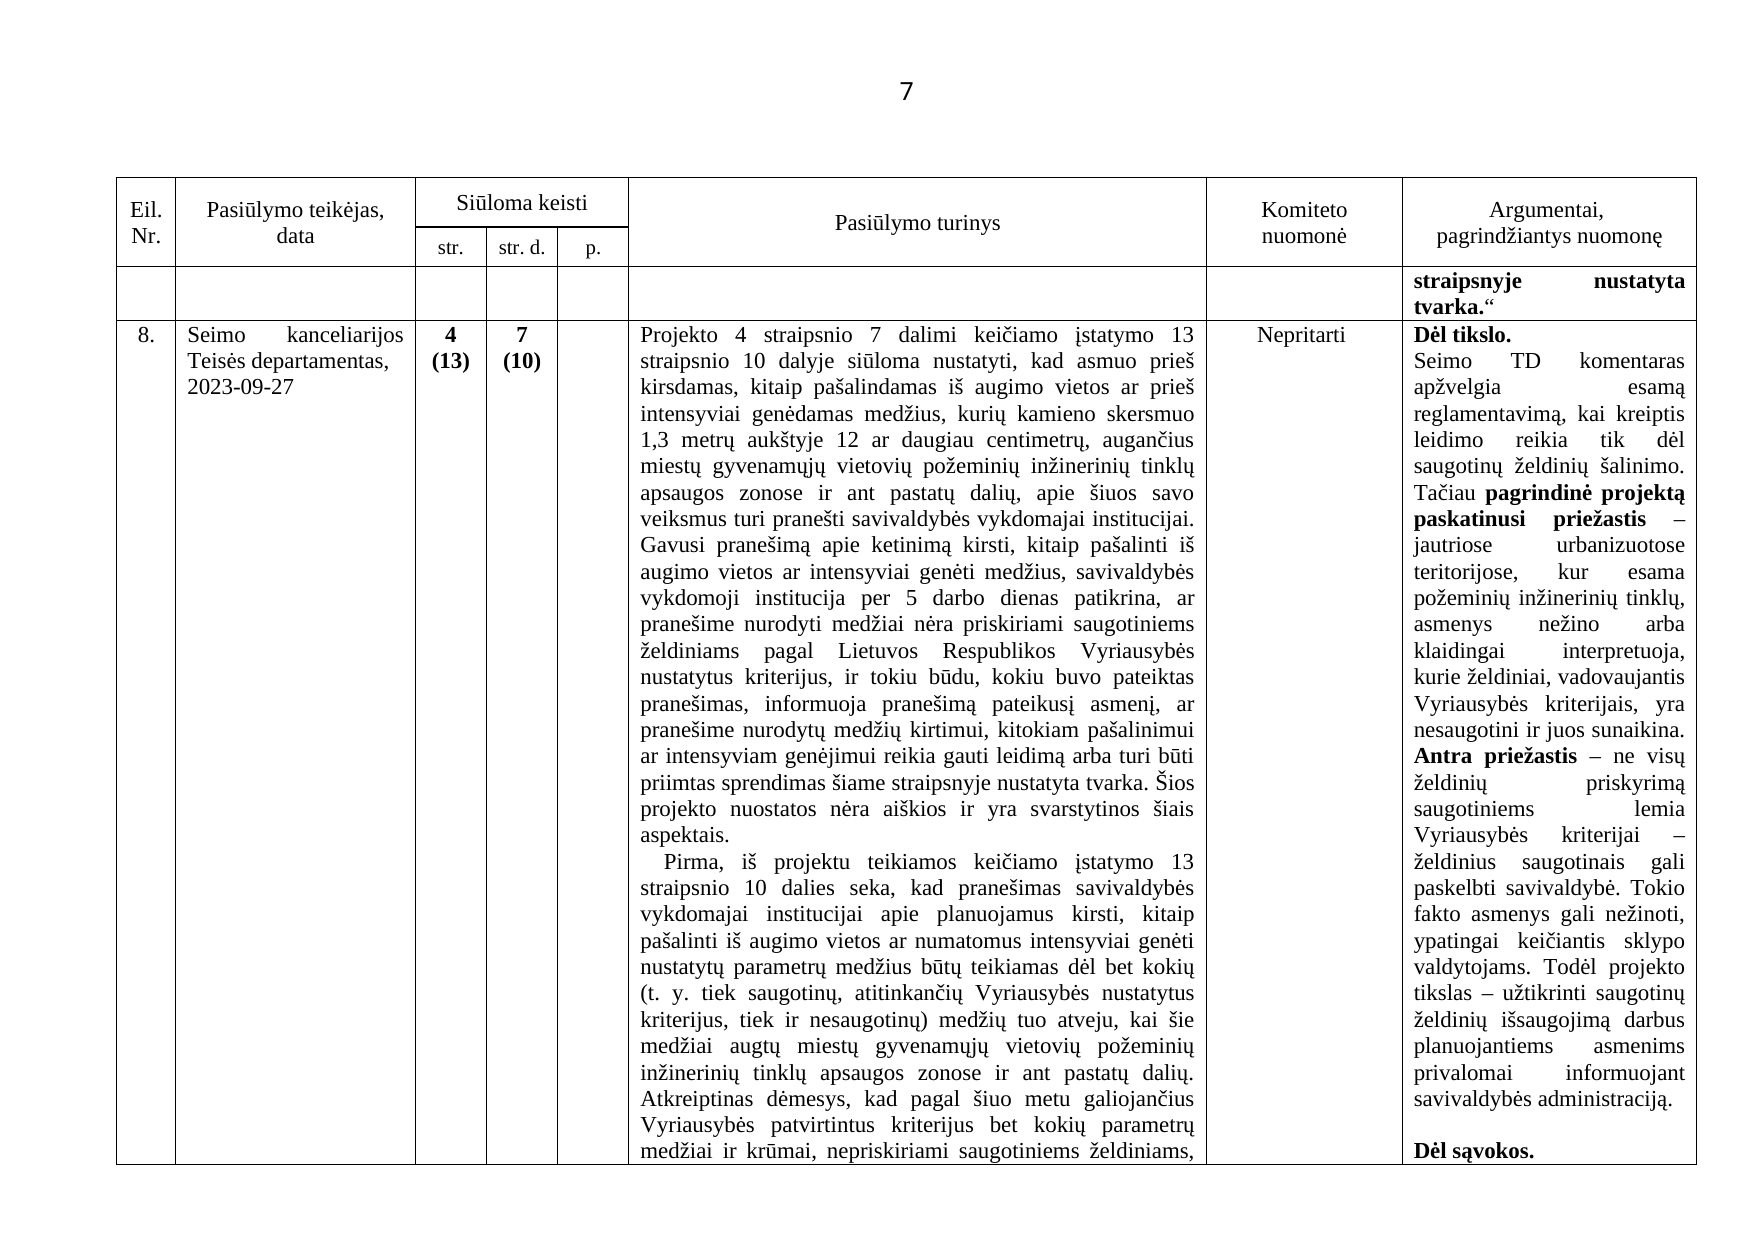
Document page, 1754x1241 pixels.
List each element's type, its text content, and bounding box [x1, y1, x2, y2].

table_header Pasiūlymo teikėjas, data [176, 178, 415, 266]
table_cell [416, 267, 486, 319]
table_cell Seimo kanceliarijos Teisės departamentas, 2023-09-27 [176, 321, 415, 1164]
table_header Eil. Nr. [117, 178, 175, 266]
table_cell Dėl tikslo. Seimo TD komentaras apžvelgia esamą reglamentavimą, kai kreiptis leidimo reikia tik dėl saugotinų želdinių šalinimo. Tačiau pagrindinė projektą paskatinusi priežastis – jautriose urbanizuotose teritorijose, kur esama požeminių inžinerinių tinklų, asmenys nežino arba klaidingai interpretuoja, kurie želdiniai, vadovaujantis Vyriausybės kriterijais, yra nesaugotini ir juos sunaikina. Antra priežastis – ne visų želdinių priskyrimą saugotiniems lemia Vyriausybės kriterijai – želdinius saugotinais gali paskelbti savivaldybė. Tokio fakto asmenys gali nežinoti, ypatingai keičiantis sklypo valdytojams. Todėl projekto tikslas – užtikrinti saugotinų želdinių išsaugojimą darbus planuojantiems asmenims privalomai informuojant savivaldybės administraciją. Dėl sąvokos. [1403, 321, 1696, 1164]
table_header Argumentai, pagrindžiantys nuomonę [1403, 178, 1696, 266]
table_cell [487, 267, 557, 319]
table_cell [558, 321, 628, 1164]
table_cell straipsnyje nustatyta tvarka.“ [1403, 267, 1696, 319]
table_cell [176, 267, 415, 319]
table_header Siūloma keisti [416, 178, 628, 226]
table_cell 4 (13) [416, 321, 486, 1164]
table_cell 8. [117, 321, 175, 1164]
table_cell str. d. [487, 228, 557, 266]
table_header Pasiūlymo turinys [629, 178, 1206, 266]
table_cell p. [558, 228, 628, 266]
table_cell str. [416, 228, 486, 266]
table_cell 7 (10) [487, 321, 557, 1164]
table_cell [558, 267, 628, 319]
table_cell Projekto 4 straipsnio 7 dalimi keičiamo įstatymo 13 straipsnio 10 dalyje siūloma nustatyti, kad asmuo prieš kirsdamas, kitaip pašalindamas iš augimo vietos ar prieš intensyviai genėdamas medžius, kurių kamieno skersmuo 1,3 metrų aukštyje 12 ar daugiau centimetrų, augančius miestų gyvenamųjų vietovių požeminių inžinerinių tinklų apsaugos zonose ir ant pastatų dalių, apie šiuos savo veiksmus turi pranešti savivaldybės vykdomajai institucijai. Gavusi pranešimą apie ketinimą kirsti, kitaip pašalinti iš augimo vietos ar intensyviai genėti medžius, savivaldybės vykdomoji institucija per 5 darbo dienas patikrina, ar pranešime nurodyti medžiai nėra priskiriami saugotiniems želdiniams pagal Lietuvos Respublikos Vyriausybės nustatytus kriterijus, ir tokiu būdu, kokiu buvo pateiktas pranešimas, informuoja pranešimą pateikusį asmenį, ar pranešime nurodytų medžių kirtimui, kitokiam pašalinimui ar intensyviam genėjimui reikia gauti leidimą arba turi būti priimtas sprendimas šiame straipsnyje nustatyta tvarka. Šios projekto nuostatos nėra aiškios ir yra svarstytinos šiais aspektais. Pirma, iš projektu teikiamos keičiamo įstatymo 13 straipsnio 10 dalies seka, kad pranešimas savivaldybės vykdomajai institucijai apie planuojamus kirsti, kitaip pašalinti iš augimo vietos ar numatomus intensyviai genėti nustatytų parametrų medžius būtų teikiamas dėl bet kokių (t. y. tiek saugotinų, atitinkančių Vyriausybės nustatytus kriterijus, tiek ir nesaugotinų) medžių tuo atveju, kai šie medžiai augtų miestų gyvenamųjų vietovių požeminių inžinerinių tinklų apsaugos zonose ir ant pastatų dalių. Atkreiptinas dėmesys, kad pagal šiuo metu galiojančius Vyriausybės patvirtintus kriterijus bet kokių parametrų medžiai ir krūmai, nepriskiriami saugotiniems želdiniams, [629, 321, 1206, 1164]
table_cell [117, 267, 175, 319]
table_cell [629, 267, 1206, 319]
table_header Komiteto nuomonė [1207, 178, 1402, 266]
table_cell [1207, 267, 1402, 319]
table_cell Nepritarti [1207, 321, 1402, 1164]
